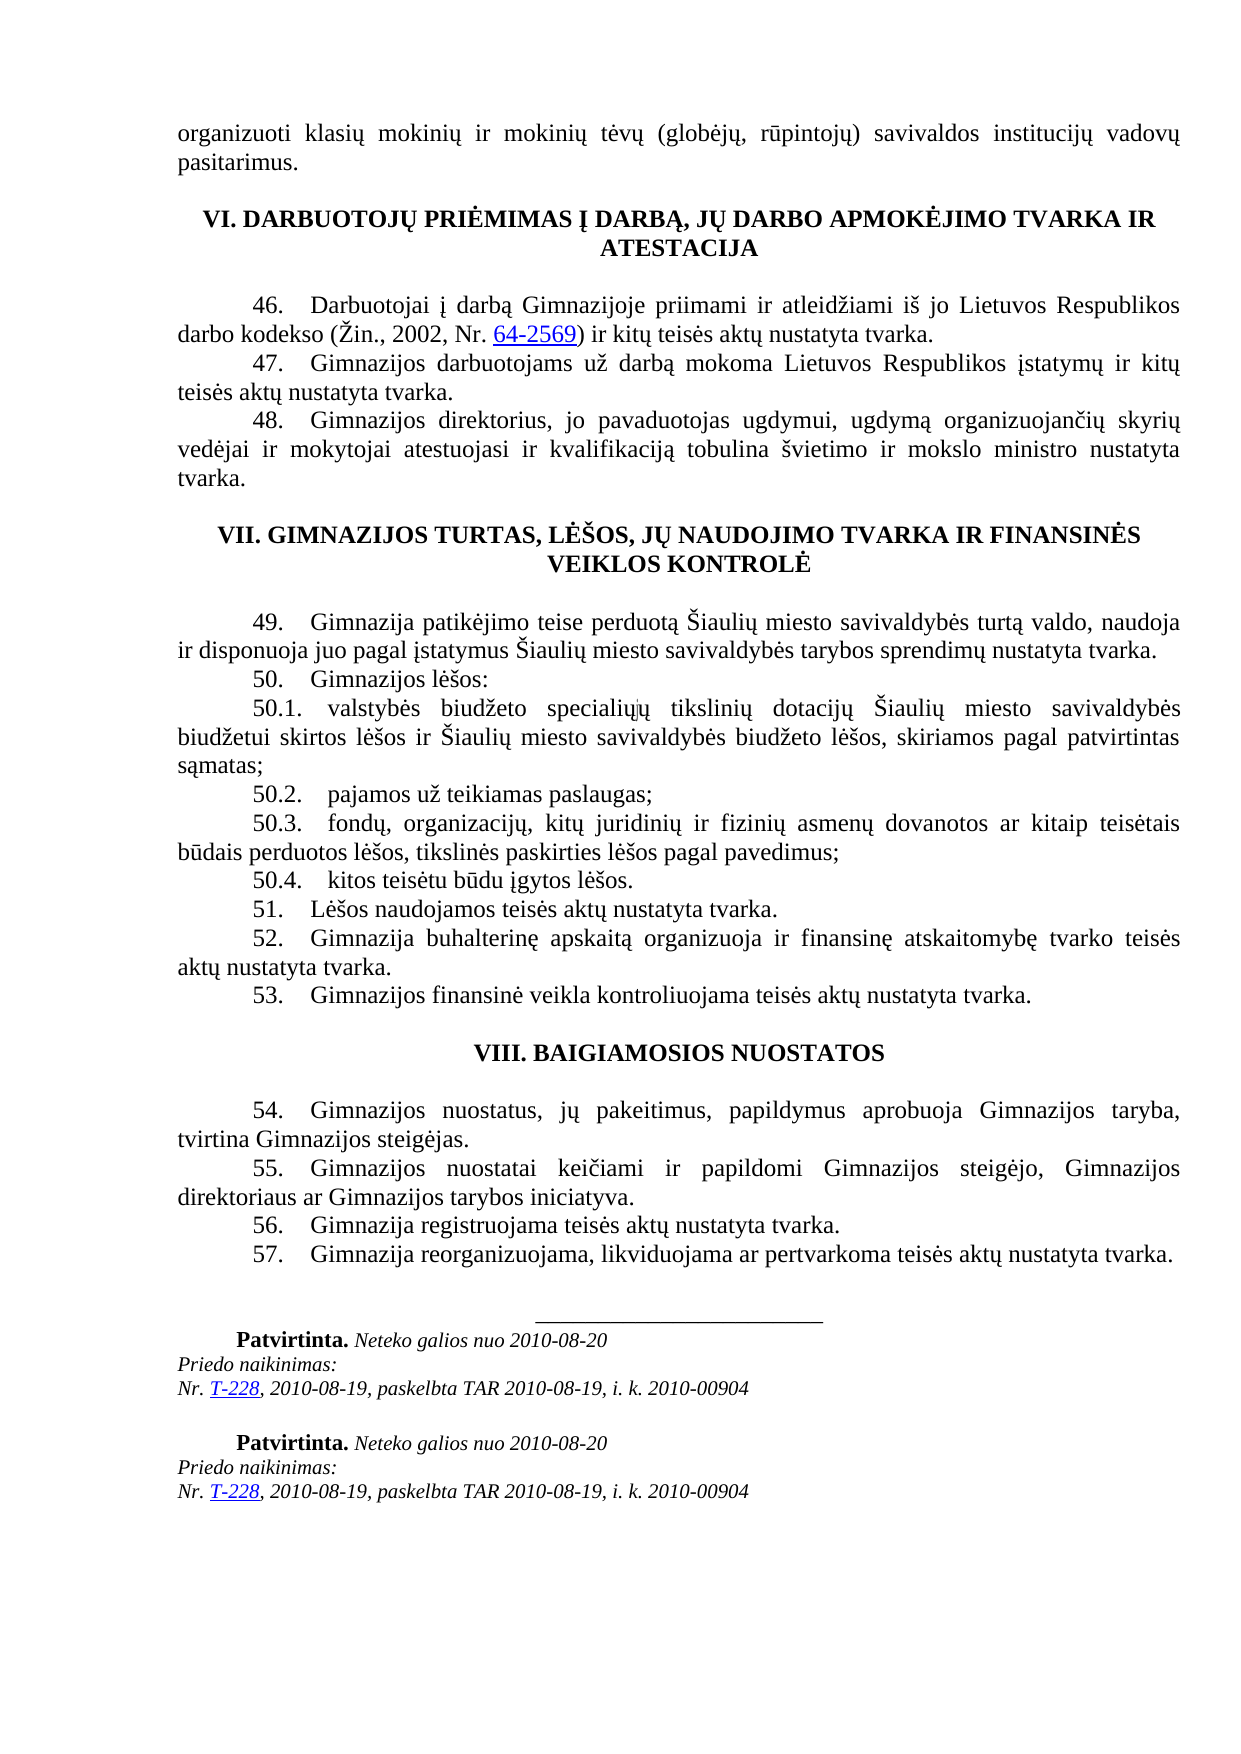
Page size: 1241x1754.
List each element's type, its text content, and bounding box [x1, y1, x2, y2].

text 53. Gimnazijos finansinė veikla kontroliuojama teisės aktų nustatyta tvarka. [177, 981, 1181, 1009]
text 50. Gimnazijos lėšos: [177, 664, 1181, 693]
text 50.1. valstybės biudžeto specialiųjų tikslinių dotacijų Šiaulių miesto savivaldybės biudžetui skirtos lėšos ir Šiaulių miesto savivaldybės biudžeto lėšos, skiriamos pagal patvirtintas sąmatas; [177, 693, 1181, 779]
text Priedo naikinimas: [177, 1455, 1181, 1479]
text VI. DARBUOTOJŲ PRIĖMIMAS Į DARBĄ, JŲ DARBO APMOKĖJIMO TVARKA IR ATESTACIJA [177, 204, 1181, 262]
text organizuoti klasių mokinių ir mokinių tėvų (globėjų, rūpintojų) savivaldos institucijų vadovų pasitarimus. [177, 118, 1181, 176]
text Nr. T-228, 2010-08-19, paskelbta TAR 2010-08-19, i. k. 2010-00904 [177, 1479, 1181, 1503]
text Patvirtinta. Neteko galios nuo 2010-08-20 [177, 1429, 1181, 1455]
text 55. Gimnazijos nuostatai keičiami ir papildomi Gimnazijos steigėjo, Gimnazijos direktoriaus ar Gimnazijos tarybos iniciatyva. [177, 1153, 1181, 1211]
text _______________________ [177, 1297, 1181, 1326]
text 50.3. fondų, organizacijų, kitų juridinių ir fizinių asmenų dovanotos ar kitaip teisėtais būdais perduotos lėšos, tikslinės paskirties lėšos pagal pavedimus; [177, 808, 1181, 866]
text 54. Gimnazijos nuostatus, jų pakeitimus, papildymus aprobuoja Gimnazijos taryba, tvirtina Gimnazijos steigėjas. [177, 1096, 1181, 1153]
text VII. GIMNAZIJOS TURTAS, LĖŠOS, JŲ NAUDOJIMO TVARKA IR FINANSINĖS VEIKLOS KONTROLĖ [177, 521, 1181, 578]
text 50.4. kitos teisėtu būdu įgytos lėšos. [177, 866, 1181, 894]
text VIII. BAIGIAMOSIOS NUOSTATOS [177, 1038, 1181, 1067]
text 51. Lėšos naudojamos teisės aktų nustatyta tvarka. [177, 894, 1181, 923]
text 50.2. pajamos už teikiamas paslaugas; [177, 779, 1181, 808]
text 49. Gimnazija patikėjimo teise perduotą Šiaulių miesto savivaldybės turtą valdo, naudoja ir disponuoja juo pagal įstatymus Šiaulių miesto savivaldybės tarybos sprendimų nustatyta tvarka. [177, 607, 1181, 664]
text 46. Darbuotojai į darbą Gimnazijoje priimami ir atleidžiami iš jo Lietuvos Respublikos darbo kodekso (Žin., 2002, Nr. 64-2569) ir kitų teisės aktų nustatyta tvarka. [177, 291, 1181, 348]
text Priedo naikinimas: [177, 1352, 1181, 1376]
text Patvirtinta. Neteko galios nuo 2010-08-20 [177, 1326, 1181, 1352]
text 48. Gimnazijos direktorius, jo pavaduotojas ugdymui, ugdymą organizuojančių skyrių vedėjai ir mokytojai atestuojasi ir kvalifikaciją tobulina švietimo ir mokslo ministro nustatyta tvarka. [177, 406, 1181, 492]
text 57. Gimnazija reorganizuojama, likviduojama ar pertvarkoma teisės aktų nustatyta tvarka. [177, 1239, 1181, 1268]
text 47. Gimnazijos darbuotojams už darbą mokoma Lietuvos Respublikos įstatymų ir kitų teisės aktų nustatyta tvarka. [177, 348, 1181, 406]
text 56. Gimnazija registruojama teisės aktų nustatyta tvarka. [177, 1211, 1181, 1239]
text 52. Gimnazija buhalterinę apskaitą organizuoja ir finansinę atskaitomybę tvarko teisės aktų nustatyta tvarka. [177, 923, 1181, 981]
text Nr. T-228, 2010-08-19, paskelbta TAR 2010-08-19, i. k. 2010-00904 [177, 1376, 1181, 1400]
